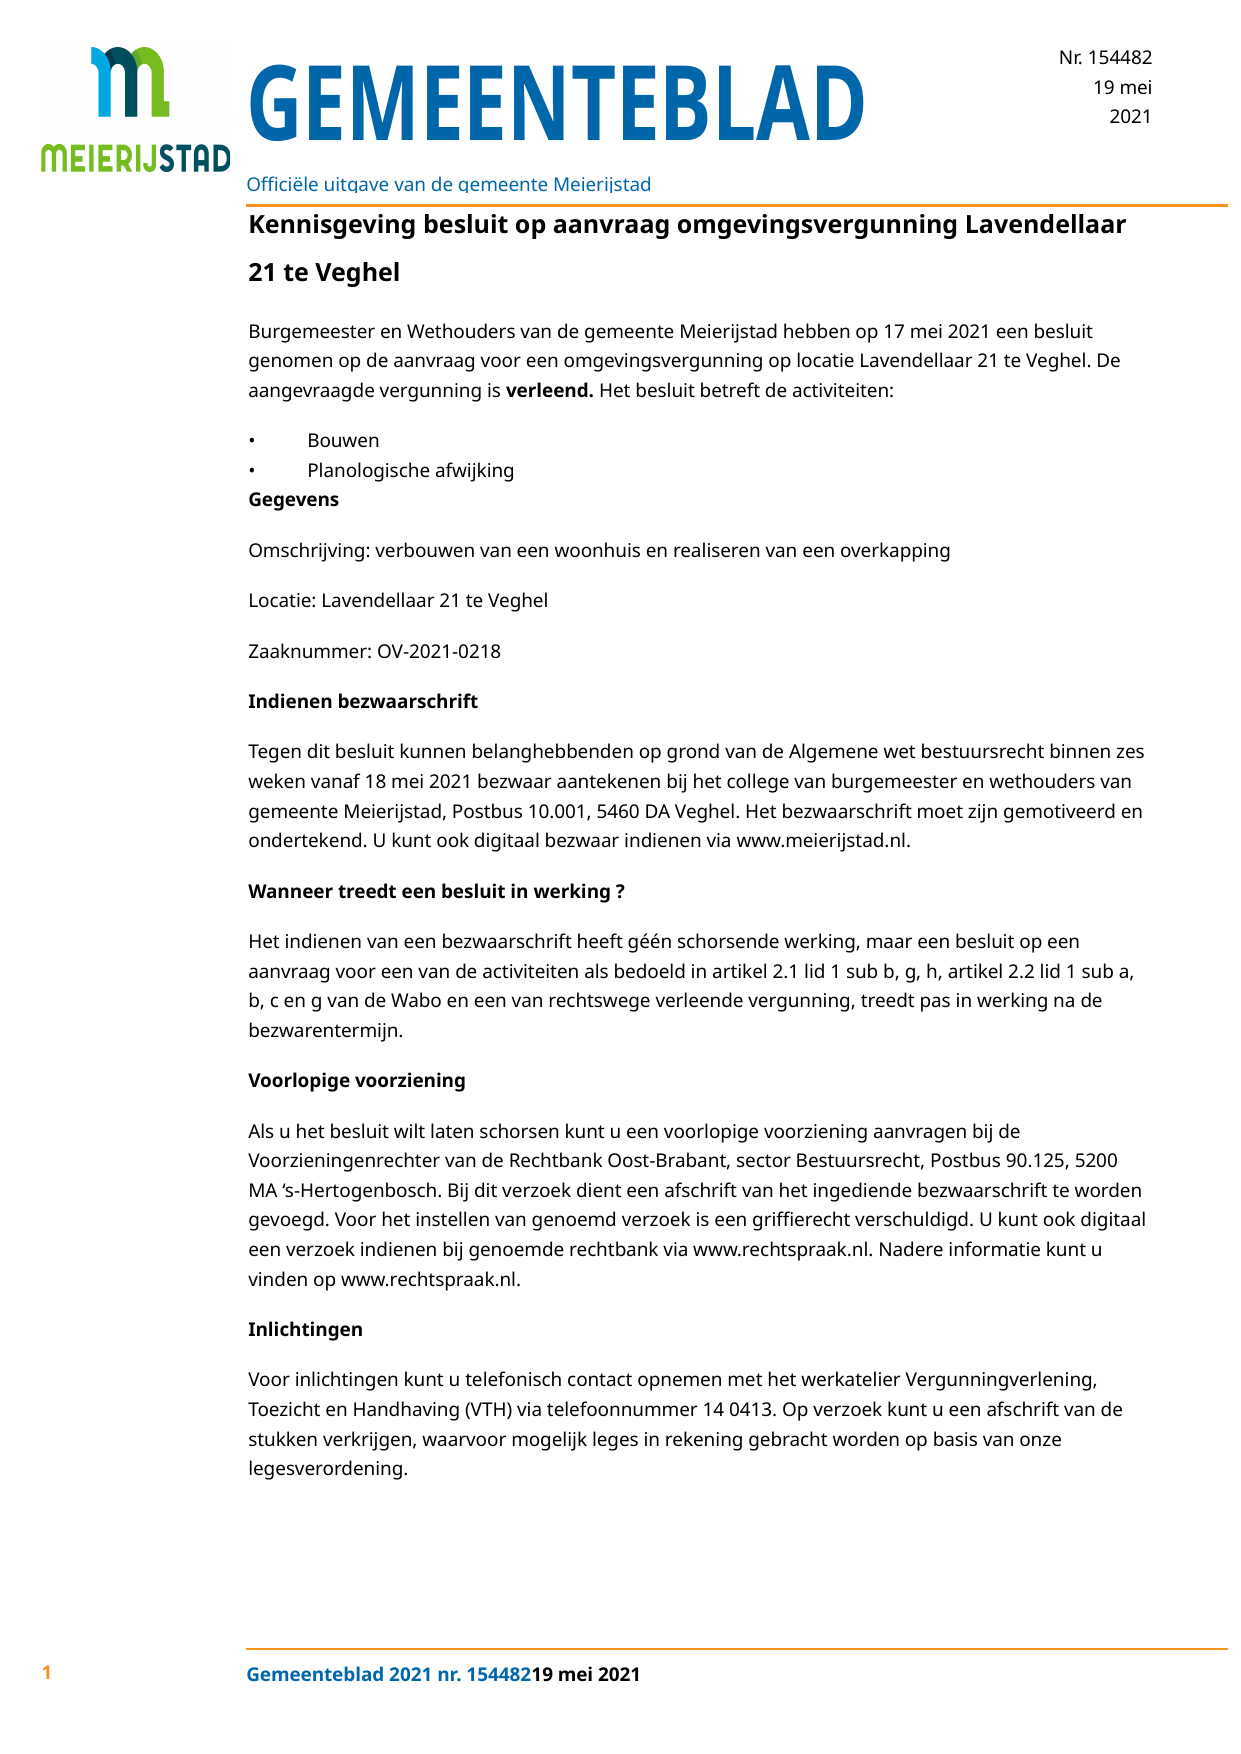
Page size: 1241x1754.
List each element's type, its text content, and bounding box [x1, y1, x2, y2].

text Omschrijving: verbouwen van een woonhuis en realiseren van een overkapping [248, 537, 1152, 563]
text Indienen bezwaarschrift [248, 688, 1152, 714]
list Bouwen [248, 427, 1152, 453]
text Zaaknummer: OV-2021-0218 [248, 638, 1152, 664]
text Inlichtingen [248, 1316, 1152, 1342]
text Voor inlichtingen kunt u telefonisch contact opnemen met het werkatelier Vergunningverlening, Toezicht en Handhaving (VTH) via telefoonnummer 14 0413. Op verzoek kunt u een afschrift van de stukken verkrijgen, waarvoor mogelijk leges in rekening gebracht worden op basis van onze legesverordening. [248, 1367, 1152, 1481]
text Gegevens [248, 487, 1152, 512]
text Tegen dit besluit kunnen belanghebbenden op grond van de Algemene wet bestuursrecht binnen zes weken vanaf 18 mei 2021 bezwaar aantekenen bij het college van burgemeester en wethouders van gemeente Meierijstad, Postbus 10.001, 5460 DA Veghel. Het bezwaarschrift moet zijn gemotiveerd en ondertekend. U kunt ook digitaal bezwaar indienen via www.meierijstad.nl. [248, 739, 1152, 853]
text Burgemeester en Wethouders van de gemeente Meierijstad hebben op 17 mei 2021 een besluit genomen op de aanvraag voor een omgevingsvergunning op locatie Lavendellaar 21 te Veghel. De aangevraagde vergunning is verleend. Het besluit betreft de activiteiten: [248, 318, 1152, 403]
text Als u het besluit wilt laten schorsen kunt u een voorlopige voorziening aanvragen bij de Voorzieningenrechter van de Rechtbank Oost-Brabant, sector Bestuursrecht, Postbus 90.125, 5200 MA ‘s-Hertogenbosch. Bij dit verzoek dient een afschrift van het ingediende bezwaarschrift te worden gevoegd. Voor het instellen van genoemd verzoek is een griffierecht verschuldigd. U kunt ook digitaal een verzoek indienen bij genoemde rechtbank via www.rechtspraak.nl. Nadere informatie kunt u vinden op www.rechtspraak.nl. [248, 1118, 1152, 1292]
text Het indienen van een bezwaarschrift heeft géén schorsende werking, maar een besluit op een aanvraag voor een van de activiteiten als bedoeld in artikel 2.1 lid 1 sub b, g, h, artikel 2.2 lid 1 sub a, b, c en g van de Wabo en een van rechtswege verleende vergunning, treedt pas in werking na de bezwarentermijn. [248, 928, 1152, 1043]
picture [41, 47, 231, 172]
text Kennisgeving besluit op aanvraag omgevingsvergunning Lavendellaar 21 te Veghel [248, 207, 1152, 288]
text Wanneer treedt een besluit in werking ? [248, 878, 1152, 904]
list Planologische afwijking [248, 457, 1152, 483]
text Locatie: Lavendellaar 21 te Veghel [248, 587, 1152, 613]
text Voorlopige voorziening [248, 1067, 1152, 1093]
